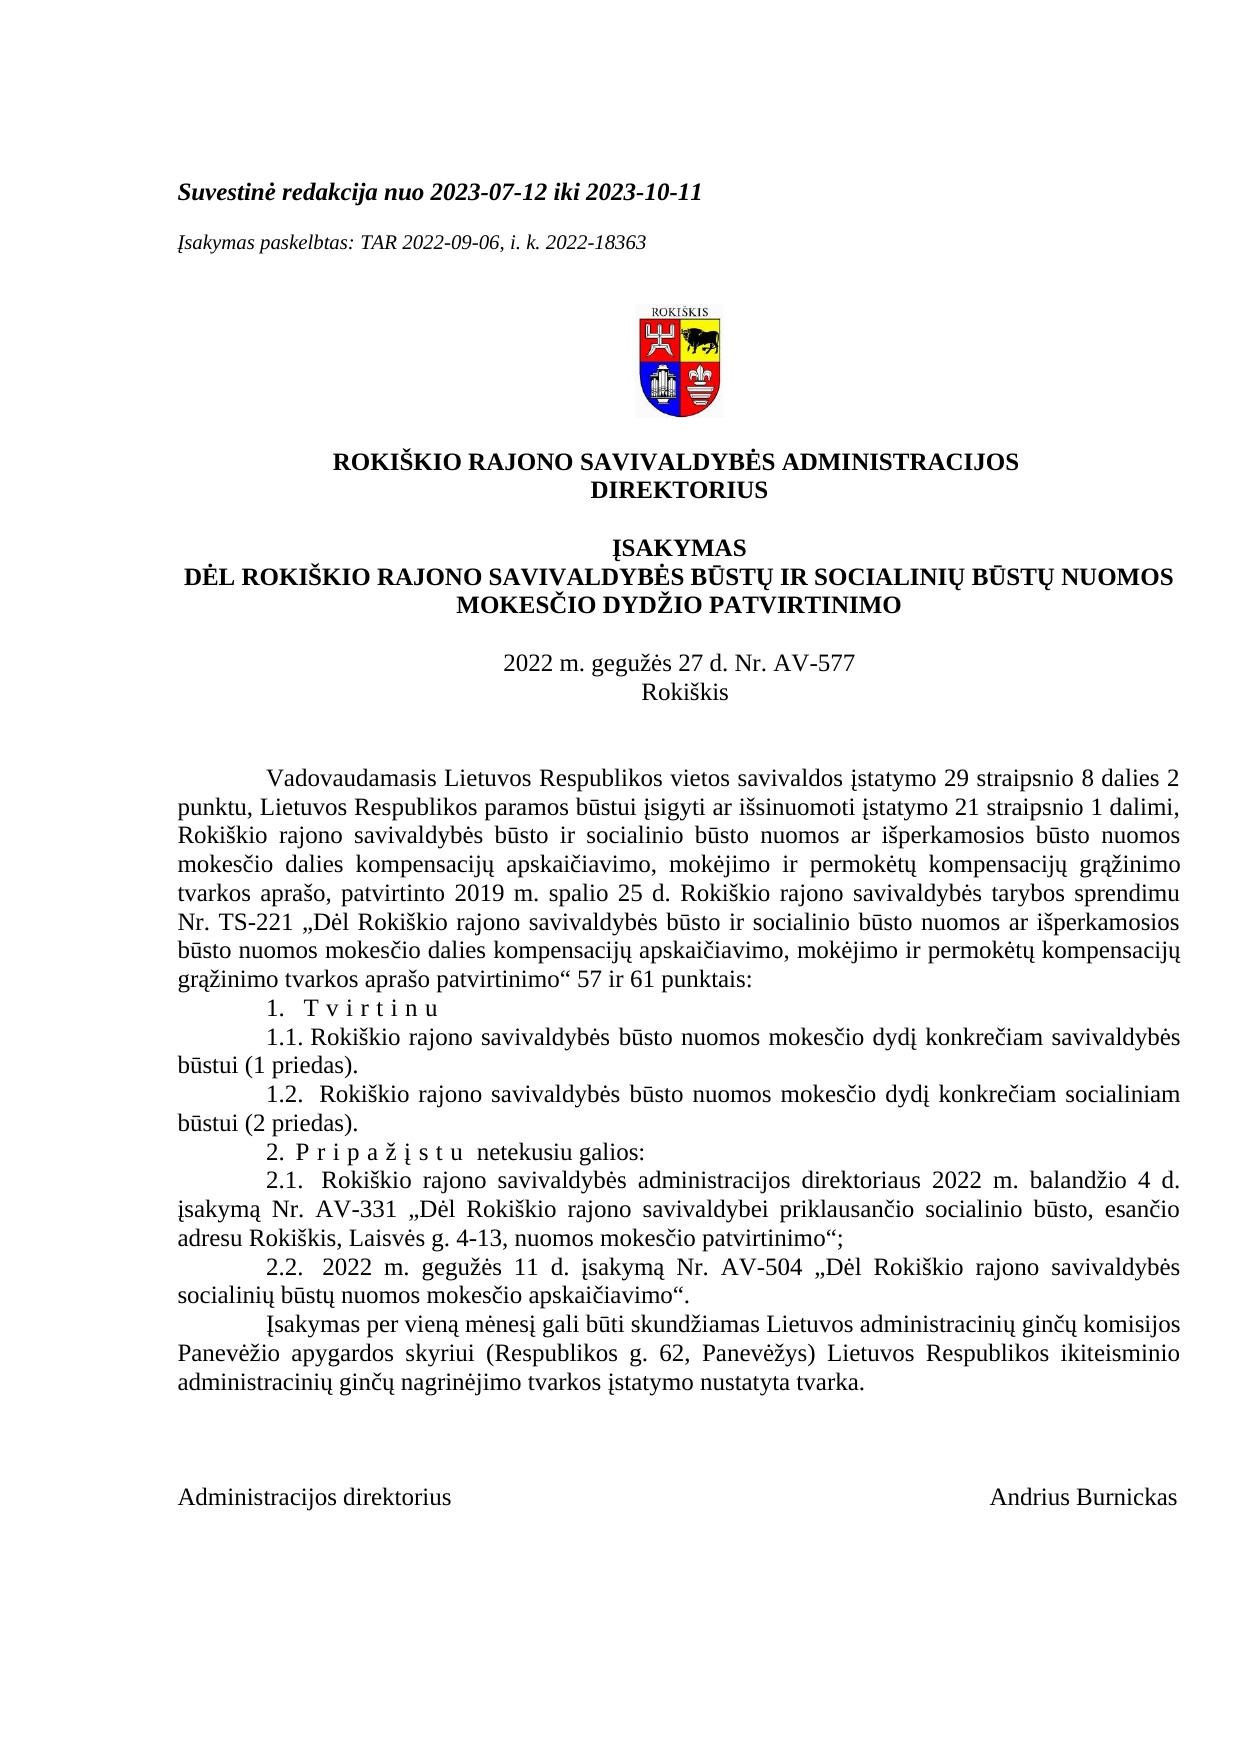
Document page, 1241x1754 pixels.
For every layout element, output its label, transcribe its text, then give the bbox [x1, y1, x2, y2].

text ĮSAKYMAS [177, 533, 1181, 562]
text Įsakymas paskelbtas: TAR 2022-09-06, i. k. 2022-18363 [177, 230, 1181, 254]
text ROKIŠKIO RAJONO SAVIVALDYBĖS ADMINISTRACIJOS [177, 447, 1181, 476]
text Suvestinė redakcija nuo 2023-07-12 iki 2023-10-11 [177, 177, 1181, 206]
text 1. Tvirtinu [266, 993, 1181, 1022]
text 2.2. 2022 m. gegužės 11 d. įsakymą Nr. AV-504 „Dėl Rokiškio rajono savivaldybės socialinių būstų nuomos mokesčio apskaičiavimo“. [177, 1252, 1181, 1309]
text Įsakymas per vieną mėnesį gali būti skundžiamas Lietuvos administracinių ginčų komisijos Panevėžio apygardos skyriui (Respublikos g. 62, Panevėžys) Lietuvos Respublikos ikiteisminio administracinių ginčų nagrinėjimo tvarkos įstatymo nustatyta tvarka. [177, 1309, 1181, 1396]
text 2022 m. gegužės 27 d. Nr. AV-577 [177, 648, 1181, 677]
text 2.1. Rokiškio rajono savivaldybės administracijos direktoriaus 2022 m. balandžio 4 d. įsakymą Nr. AV-331 „Dėl Rokiškio rajono savivaldybei priklausančio socialinio būsto, esančio adresu Rokiškis, Laisvės g. 4-13, nuomos mokesčio patvirtinimo“; [177, 1166, 1181, 1252]
text DĖL ROKIŠKIO RAJONO SAVIVALDYBĖS BŪSTŲ IR SOCIALINIŲ BŪSTŲ NUOMOS MOKESČIO DYDŽIO PATVIRTINIMO [177, 562, 1181, 619]
text Rokiškis [215, 677, 1154, 706]
text 1.2. Rokiškio rajono savivaldybės būsto nuomos mokesčio dydį konkrečiam socialiniam būstui (2 priedas). [177, 1079, 1181, 1137]
text 1.1. Rokiškio rajono savivaldybės būsto nuomos mokesčio dydį konkrečiam savivaldybės būstui (1 priedas). [177, 1022, 1181, 1079]
text 2. Pripažįstu netekusiu galios: [177, 1137, 1181, 1166]
text DIREKTORIUS [177, 476, 1181, 504]
text Vadovaudamasis Lietuvos Respublikos vietos savivaldos įstatymo 29 straipsnio 8 dalies 2 punktu, Lietuvos Respublikos paramos būstui įsigyti ar išsinuomoti įstatymo 21 straipsnio 1 dalimi, Rokiškio rajono savivaldybės būsto ir socialinio būsto nuomos ar išperkamosios būsto nuomos mokesčio dalies kompensacijų apskaičiavimo, mokėjimo ir permokėtų kompensacijų grąžinimo tvarkos aprašo, patvirtinto 2019 m. spalio 25 d. Rokiškio rajono savivaldybės tarybos sprendimu Nr. TS-221 „Dėl Rokiškio rajono savivaldybės būsto ir socialinio būsto nuomos ar išperkamosios būsto nuomos mokesčio dalies kompensacijų apskaičiavimo, mokėjimo ir permokėtų kompensacijų grąžinimo tvarkos aprašo patvirtinimo“ 57 ir 61 punktais: [177, 763, 1181, 993]
text Administracijos direktorius Andrius Burnickas [177, 1482, 1181, 1511]
